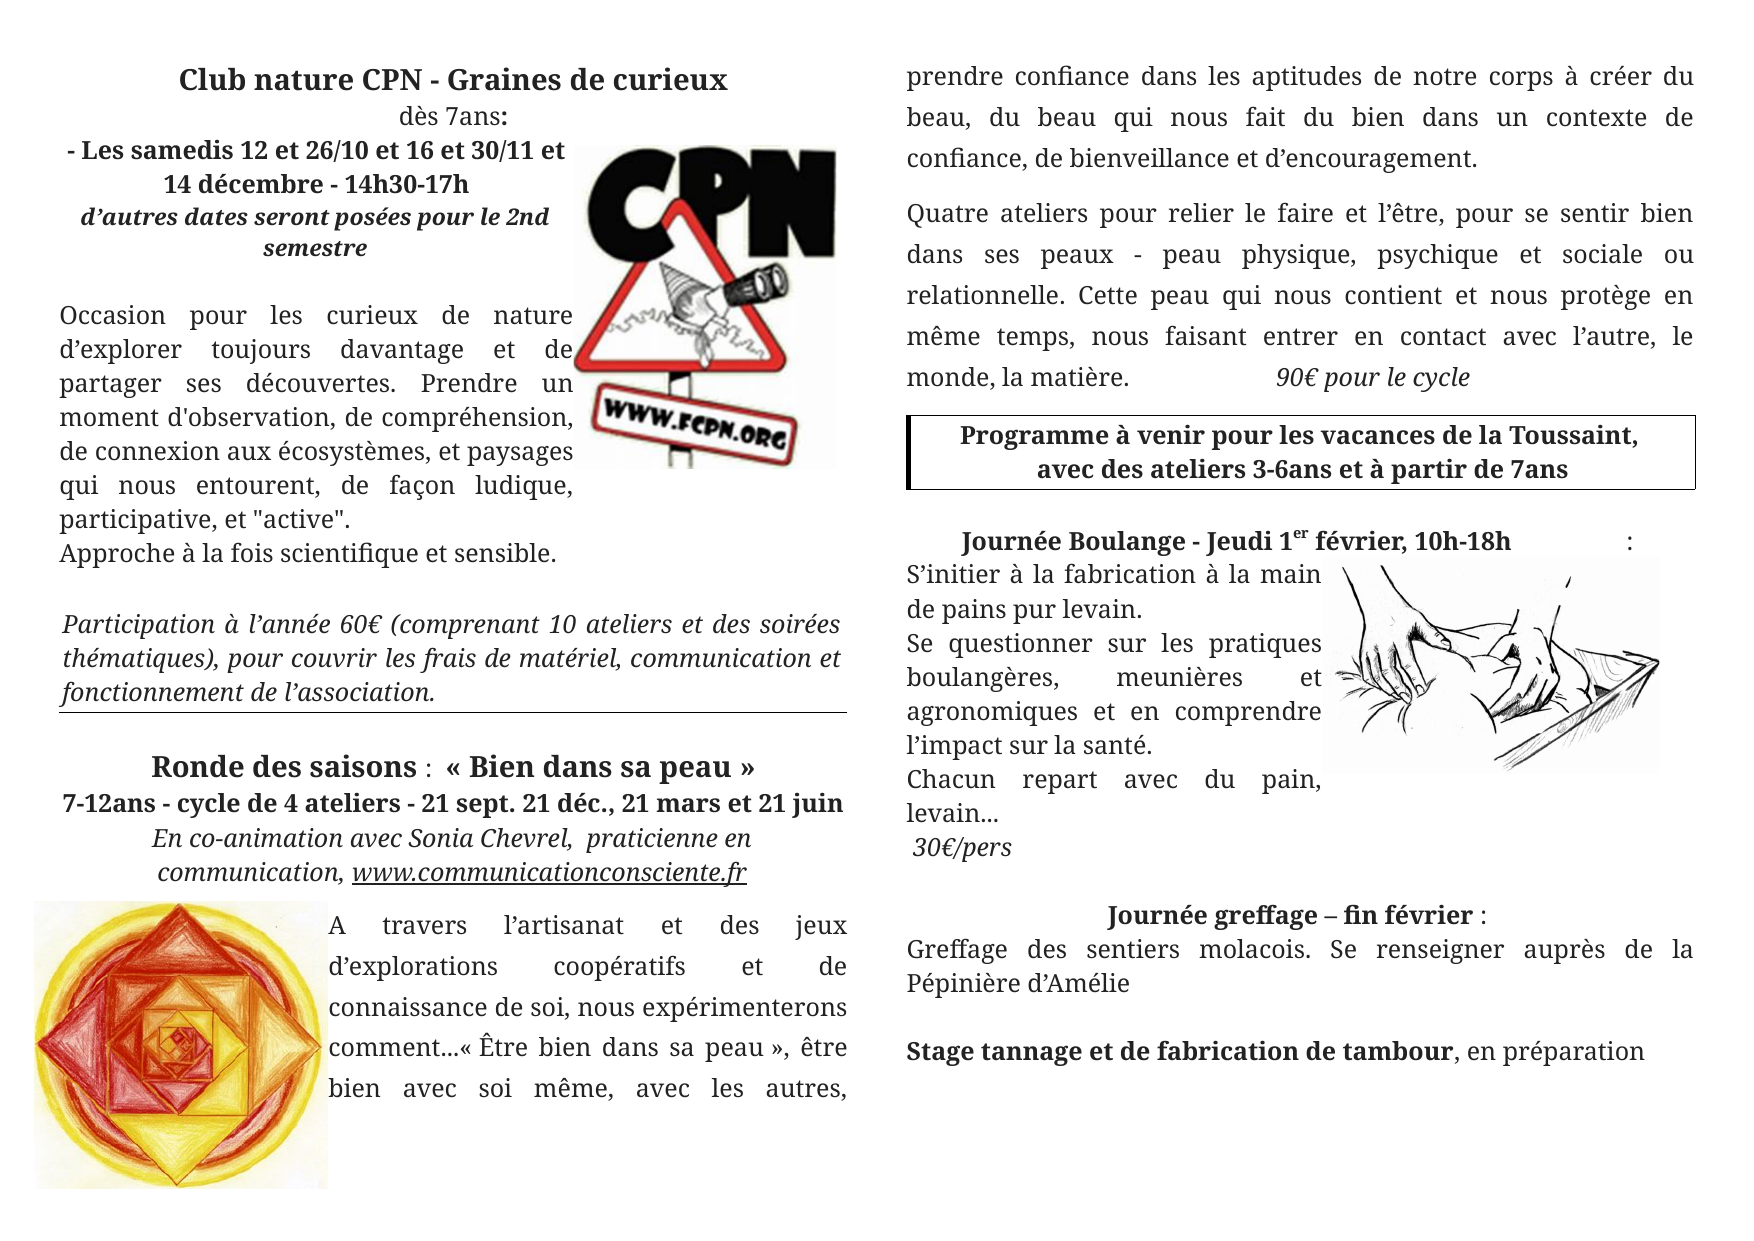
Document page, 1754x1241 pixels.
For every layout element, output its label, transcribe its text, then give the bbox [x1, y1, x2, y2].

text [1660, 557, 1695, 625]
text dès 7ans: [59, 99, 847, 133]
text A travers l’artisanat et des jeux d’explorations coopératifs et de connaissance de soi, nous expérimenterons comment...« Être bien dans sa peau », être bien avec soi même, avec les autres, [329, 907, 847, 1105]
text Club nature CPN - Graines de curieux [59, 59, 847, 99]
picture [33, 901, 329, 1189]
text 30€/pers [906, 830, 1695, 864]
text En co-animation avec Sonia Chevrel, praticienne en communication, www.communicationconsciente.fr [59, 820, 847, 888]
text Stage tannage et de fabrication de tambour, en préparation [906, 1034, 1695, 1068]
text Chacun repart avec du pain, levain... [906, 762, 1695, 830]
text avec des ateliers 3-6ans et à partir de 7ans [911, 449, 1695, 489]
text - Les samedis 12 et 26/10 et 16 et 30/11 et 14 décembre - 14h30-17h [59, 133, 847, 201]
text Occasion pour les curieux de nature d’explorer toujours davantage et de partager ses découvertes. Prendre un moment d'observation, de compréhension, de connexion aux écosystèmes, et paysages qui nous entourent, de façon ludique, participative, et "active". [59, 263, 847, 536]
text Participation à l’année 60€ (comprenant 10 ateliers et des soirées thématiques), pour couvrir les frais de matériel, communication et fonctionnement de l’association. [59, 570, 847, 712]
text prendre confiance dans les aptitudes de notre corps à créer du beau, du beau qui nous fait du bien dans un contexte de confiance, de bienveillance et d’encouragement. [906, 59, 1695, 175]
text S’initier à la fabrication à la main de pains pur levain. [906, 557, 1322, 625]
text Programme à venir pour les vacances de la Toussaint, [911, 416, 1695, 449]
text d’autres dates seront posées pour le 2nd semestre [59, 201, 573, 263]
text Greffage des sentiers molacois. Se renseigner auprès de la Pépinière d’Amélie [906, 932, 1695, 1000]
text Ronde des saisons : « Bien dans sa peau » [59, 746, 847, 786]
text [1660, 625, 1695, 762]
picture [573, 145, 837, 469]
picture [1322, 557, 1660, 774]
text Approche à la fois scientifique et sensible. [59, 536, 847, 570]
text Quatre ateliers pour relier le faire et l’être, pour se sentir bien dans ses peaux - peau physique, psychique et sociale ou relationnelle. Cette peau qui nous contient et nous protège en même temps, nous faisant entrer en contact avec l’autre, le monde, la matière. 90€ pour le cycle [906, 196, 1695, 393]
text Se questionner sur les pratiques boulangères, meunières et agronomiques et en comprendre l’impact sur la santé. [906, 625, 1322, 762]
text Journée Boulange - Jeudi 1er février, 10h-18h : [906, 523, 1695, 557]
text 7-12ans - cycle de 4 ateliers - 21 sept. 21 déc., 21 mars et 21 juin [59, 786, 847, 820]
text Journée greffage – fin février : [906, 898, 1695, 932]
